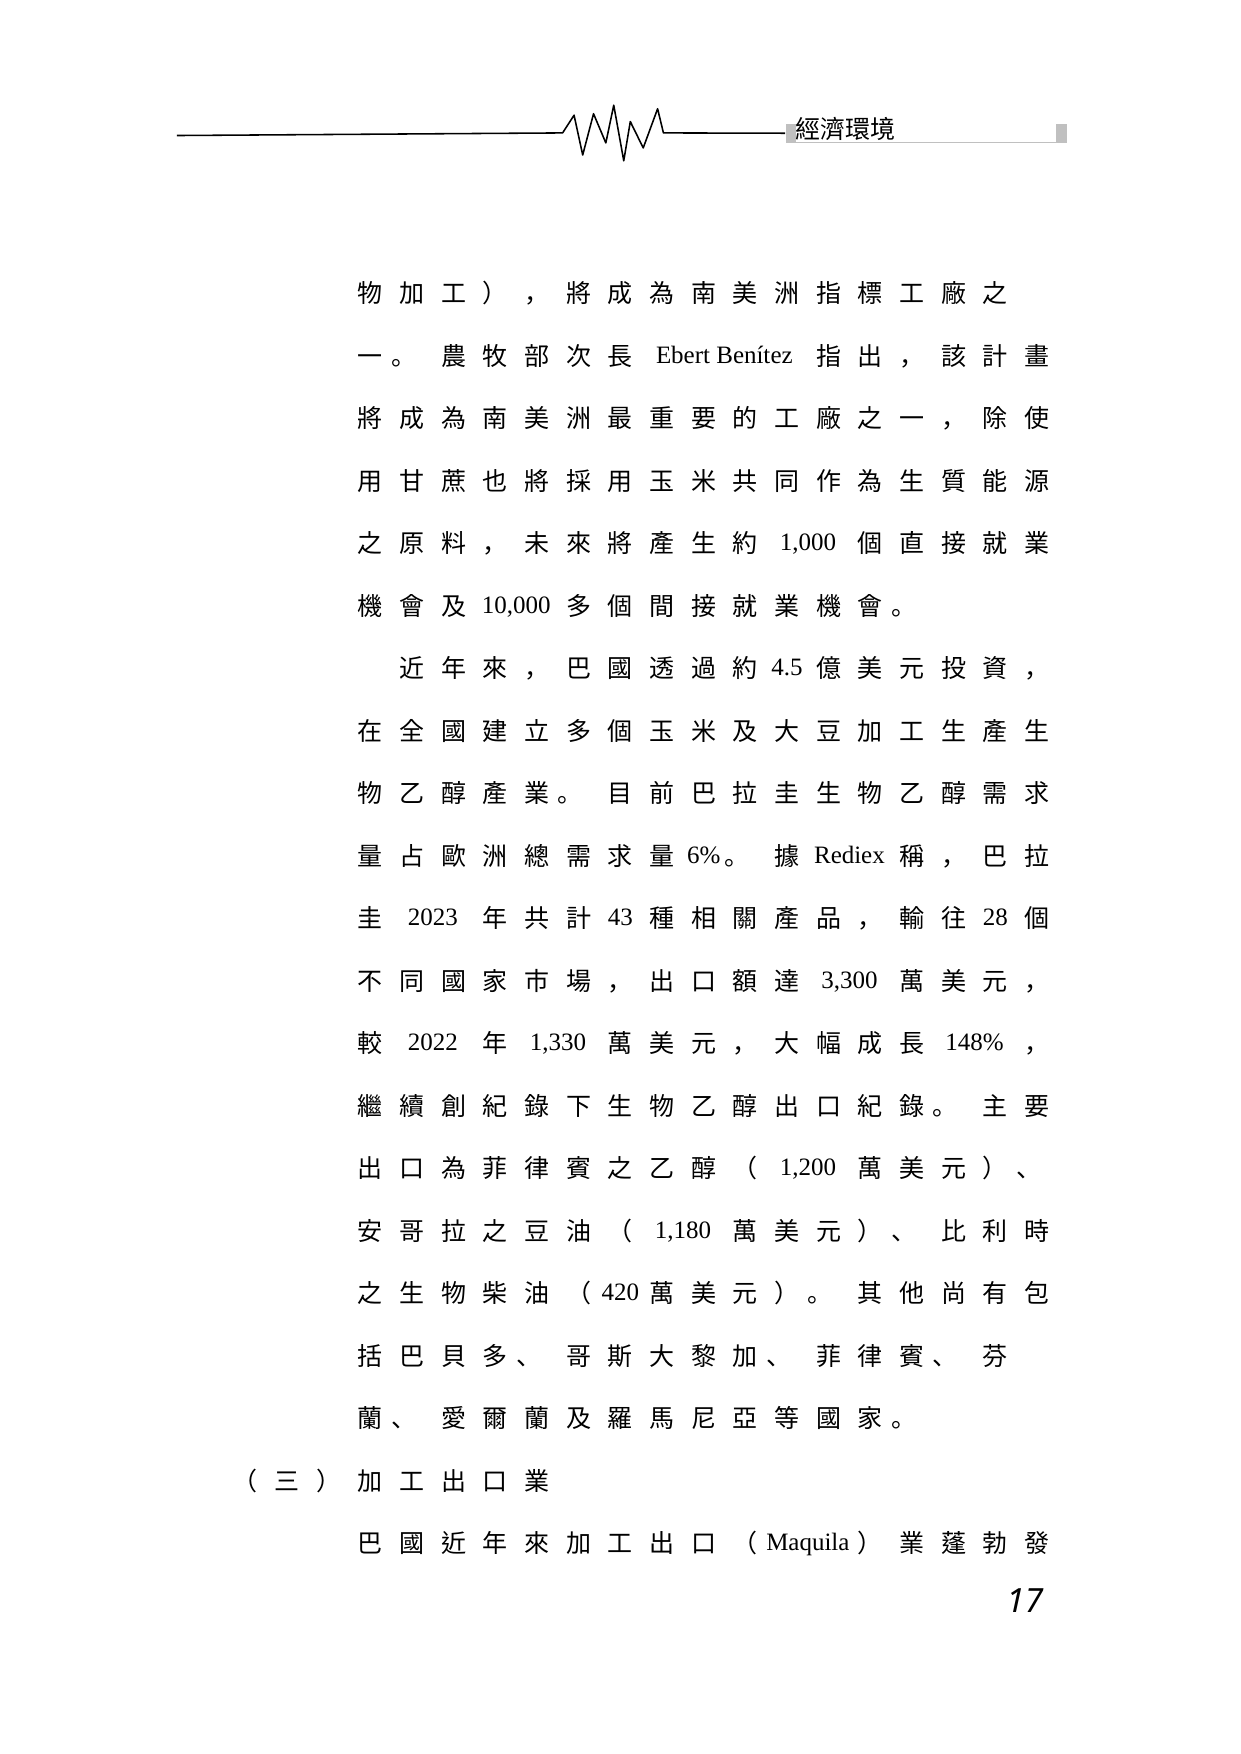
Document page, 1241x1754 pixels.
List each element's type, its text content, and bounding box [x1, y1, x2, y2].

text （三）加工出口業 [207, 1438, 1058, 1500]
text 物加工），將成為南美洲指標工廠之一。農牧部次長Ebert Benítez指出，該計畫將成為南美洲最重要的工廠之一，除使用甘蔗也將採用玉米共同作為生質能源之原料，未來將產生約1,000個直接就業機會及10,000多個間接就業機會。 [330, 250, 1058, 625]
text 巴國近年來加工出口（Maquila）業蓬勃發 [281, 1500, 1058, 1563]
text 近年來，巴國透過約4.5億美元投資，在全國建立多個玉米及大豆加工生產生物乙醇產業。目前巴拉圭生物乙醇需求量占歐洲總需求量6%。據Rediex稱，巴拉圭2023年共計43種相關產品，輸往28個不同國家市場，出口額達3,300萬美元，較2022年1,330萬美元，大幅成長148%，繼續創紀錄下生物乙醇出口紀錄。主要出口為菲律賓之乙醇（1,200萬美元）、安哥拉之豆油（1,180萬美元）、比利時之生物柴油（420萬美元）。其他尚有包括巴貝多、哥斯大黎加、菲律賓、芬蘭、愛爾蘭及羅馬尼亞等國家。 [330, 625, 1058, 1438]
